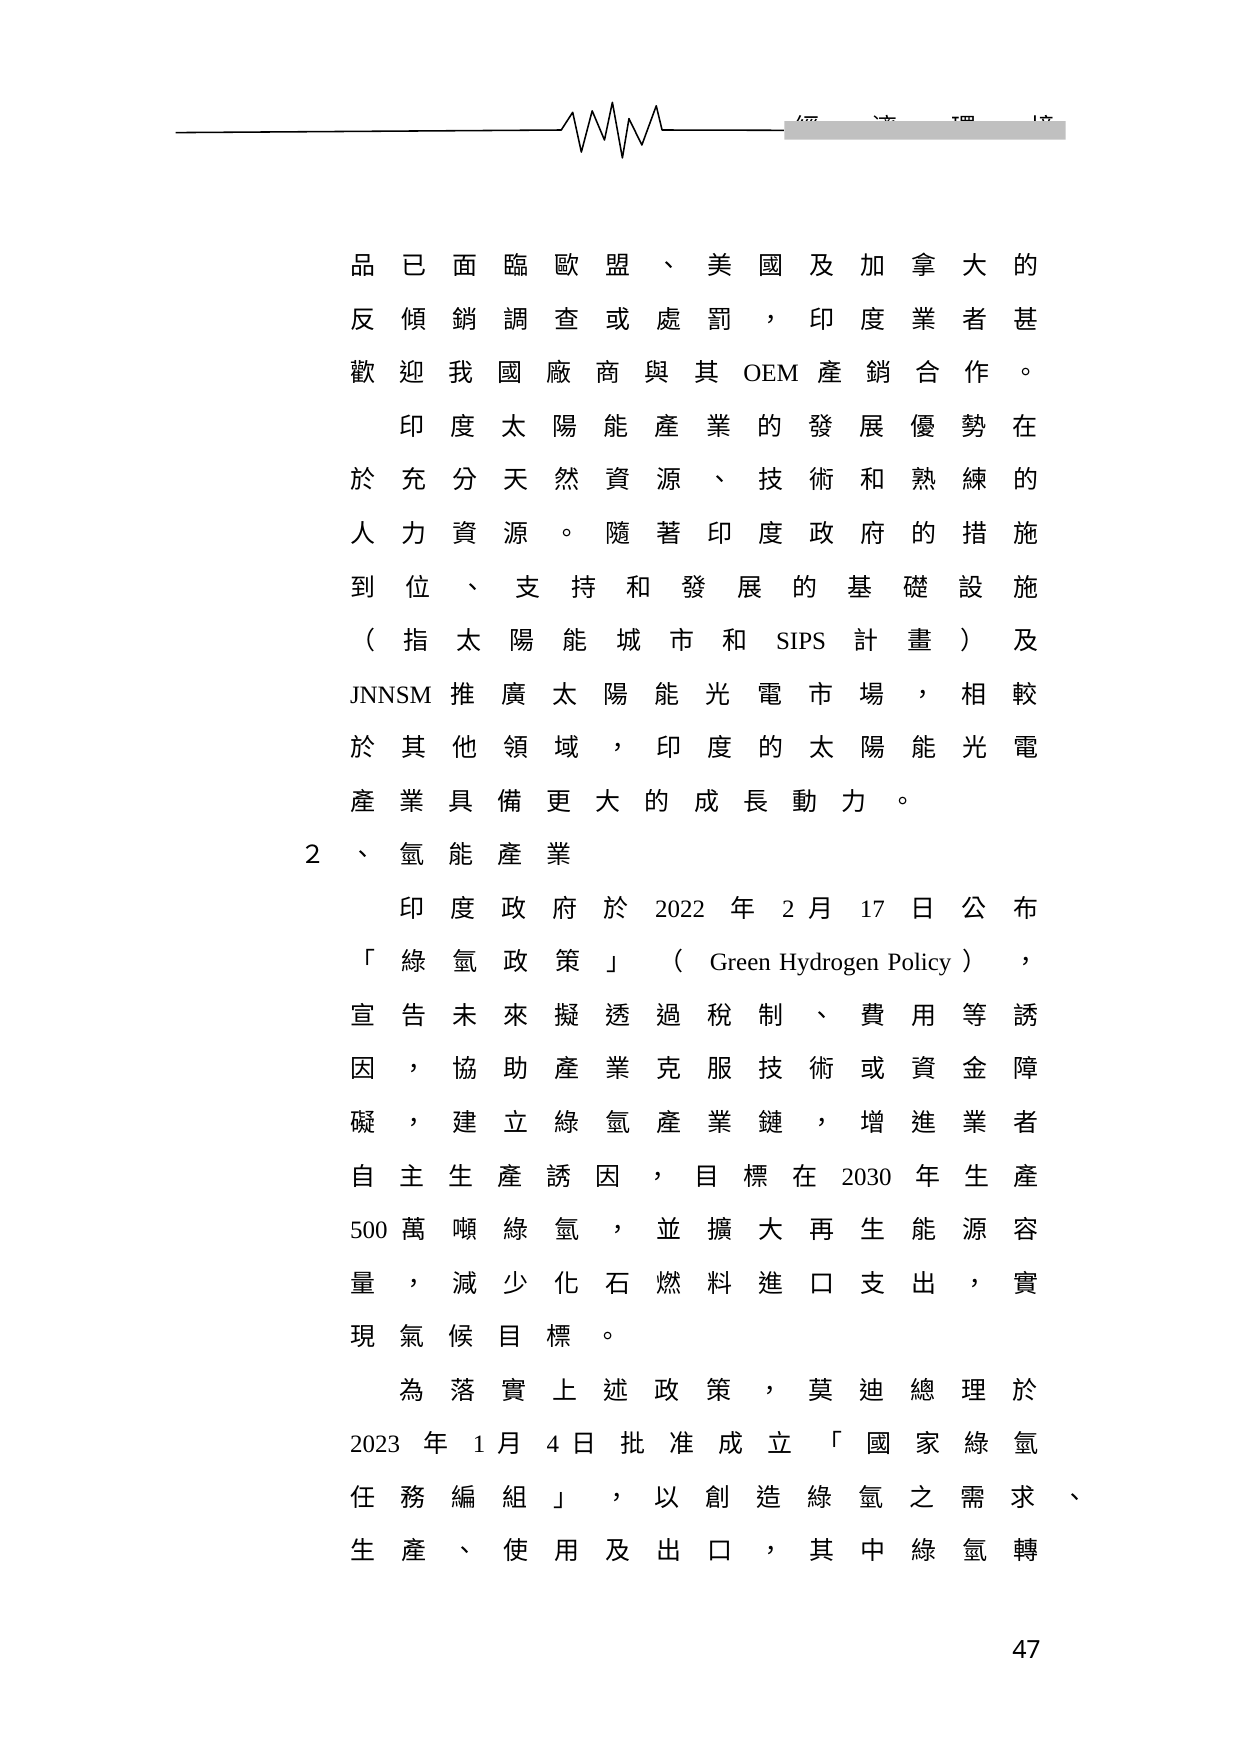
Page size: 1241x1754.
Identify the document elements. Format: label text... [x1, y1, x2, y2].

text 印度政府於2022年2月17日公布「綠氫政策」（Green Hydrogen Policy），宣告未來擬透過稅制、費用等誘因，協助產業克服技術或資金障礙，建立綠氫產業鏈，增進業者自主生產誘因，目標在2030年生產500萬噸綠氫，並擴大再生能源容量，減少化石燃料進口支出，實現氣候目標。 [325, 880, 1063, 1362]
text 為落實上述政策，莫迪總理於2023年1月4日批准成立「國家綠氫任務編組」，以創造綠氫之需求、生產、使用及出口，其中綠氫轉型戰略計畫（SIGHT）將針對製造電解槽及生產綠氫提供相關補助，以推動大規模生產氫能，輔導使用氫能地區成為綠氫中心，盼發展綠氫生態系。 [325, 1362, 1063, 1576]
text 品已面臨歐盟、美國及加拿大的反傾銷調查或處罰，印度業者甚歡迎我國廠商與其OEM產銷合作。 [325, 237, 1063, 398]
text 印度太陽能產業的發展優勢在於充分天然資源、技術和熟練的人力資源。隨著印度政府的措施到位、支持和發展的基礎設施（指太陽能城市和SIPS計畫）及JNNSM推廣太陽能光電市場，相較於其他領域，印度的太陽能光電產業具備更大的成長動力。 [325, 398, 1063, 826]
text ２、氫能產業 [276, 826, 1063, 880]
